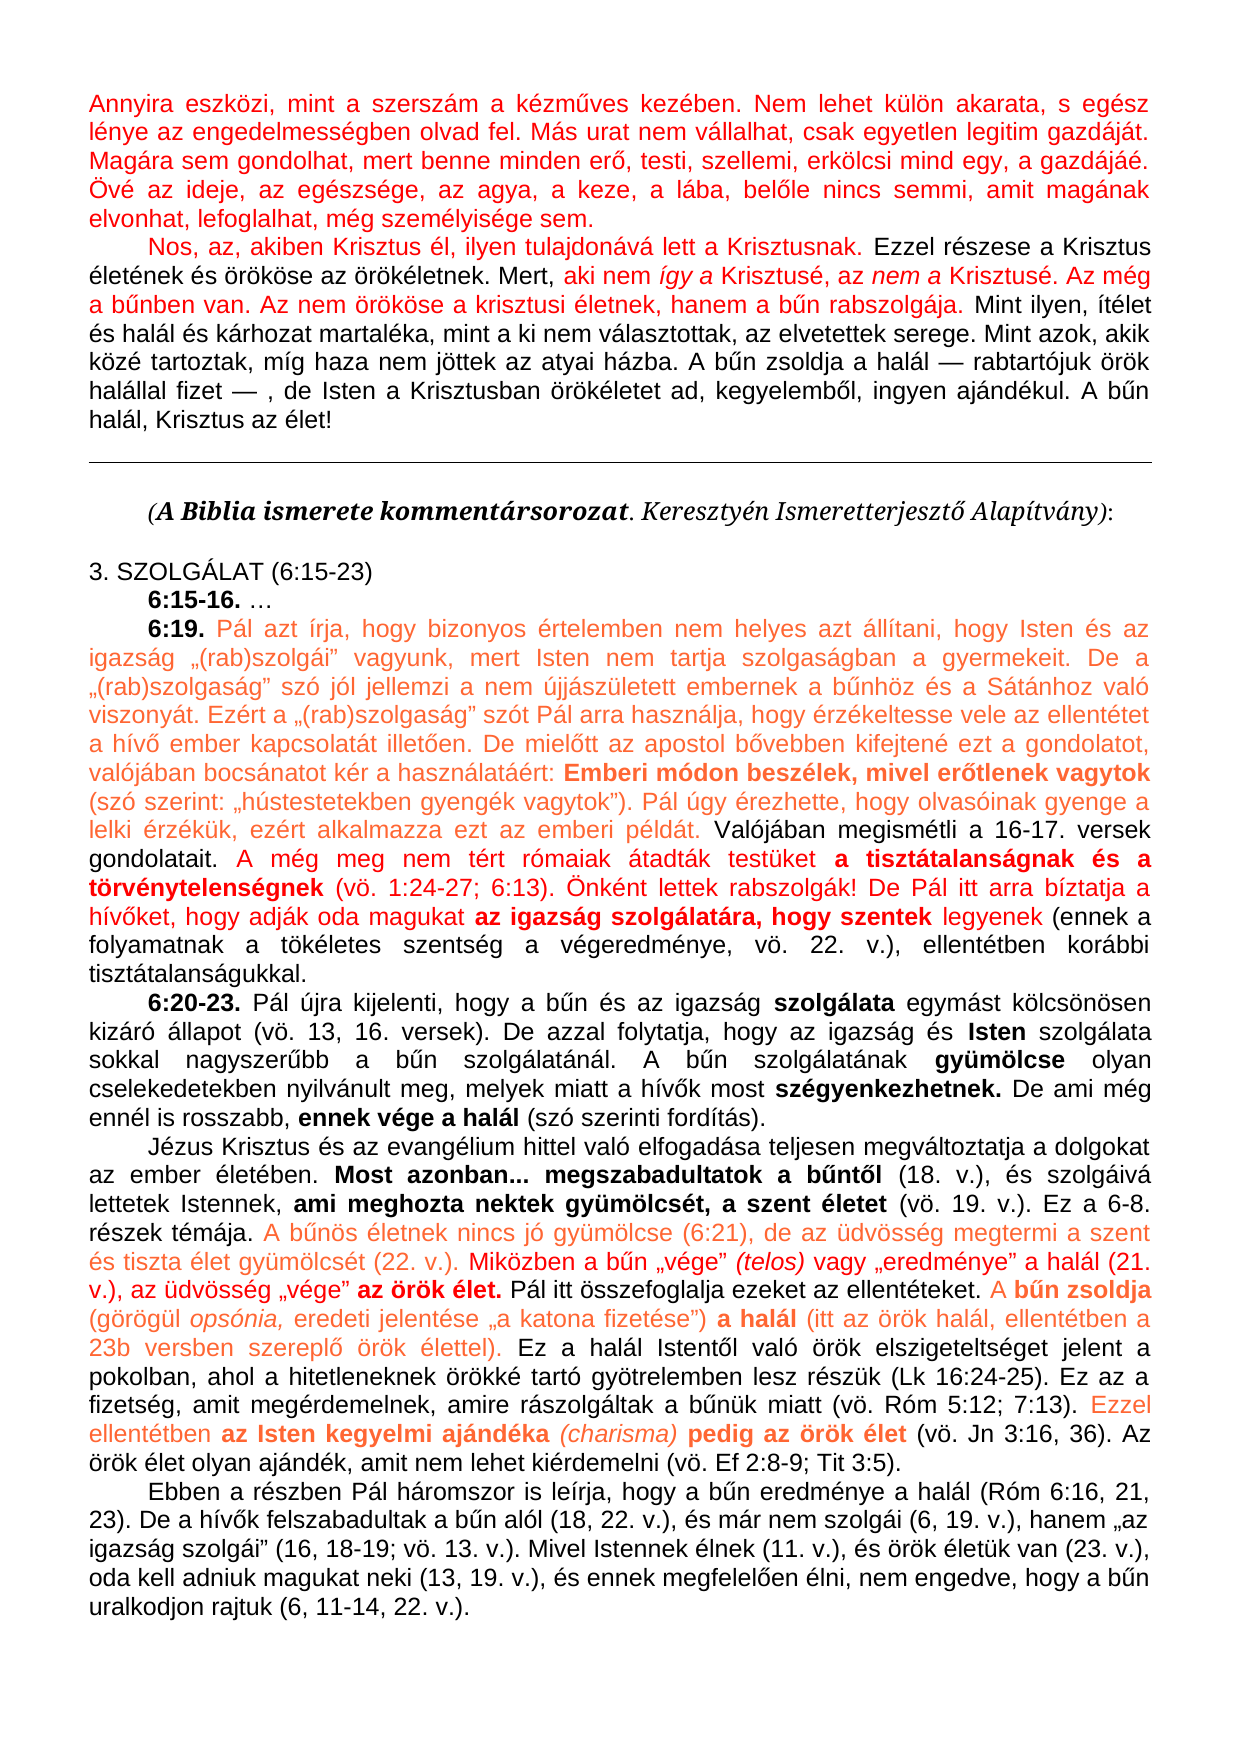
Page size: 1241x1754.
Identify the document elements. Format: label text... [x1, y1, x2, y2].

text 6:20-23. Pál újra kijelenti, hogy a bűn és az igazság szolgálata egymást kölcsönösen kizáró állapot (vö. 13, 16. versek). De azzal folytatja, hogy az igazság és Isten szolgálata sokkal nagyszerűbb a bűn szolgálatánál. A bűn szolgálatának gyümölcse olyan cselekedetekben nyilvánult meg, melyek miatt a hívők most szégyenkezhetnek. De ami még ennél is rosszabb, ennek vége a halál (szó szerinti fordítás). [88, 988, 1152, 1132]
text Annyira eszközi, mint a szerszám a kézműves kezében. Nem lehet külön akarata, s egész lénye az engedelmességben olvad fel. Más urat nem vállalhat, csak egyetlen legitim gazdáját. Magára sem gondolhat, mert benne minden erő, testi, szellemi, erkölcsi mind egy, a gazdájáé. Övé az ideje, az egészsége, az agya, a keze, a lába, belőle nincs semmi, amit magának elvonhat, lefoglalhat, még személyisége sem. [88, 88, 1152, 232]
text 6:15-16. … [88, 585, 1152, 614]
text Nos, az, akiben Krisztus él, ilyen tulajdonává lett a Krisztusnak. Ezzel részese a Krisztus életének és örököse az örökéletnek. Mert, aki nem így a Krisztusé, az nem a Krisztusé. Az még a bűnben van. Az nem örököse a krisztusi életnek, hanem a bűn rabszolgája. Mint ilyen, ítélet és halál és kárhozat martaléka, mint a ki nem választottak, az elvetettek serege. Mint azok, akik közé tartoztak, míg haza nem jöttek az atyai házba. A bűn zsoldja a halál — rabtartójuk örök halállal fizet — , de Isten a Krisztusban örökéletet ad, kegyelemből, ingyen ajándékul. A bűn halál, Krisztus az élet! [88, 232, 1152, 433]
text (A Biblia ismerete kommentársorozat. Keresztyén Ismeretterjesztő Alapítvány): [88, 493, 1152, 527]
text 3. SZOLGÁLAT (6:15-23) [88, 557, 1152, 585]
text 6:19. Pál azt írja, hogy bizonyos értelemben nem helyes azt állítani, hogy Isten és az igazság „(rab)szolgái” vagyunk, mert Isten nem tartja szolgaságban a gyermekeit. De a „(rab)szolgaság” szó jól jellemzi a nem újjászületett embernek a bűnhöz és a Sátánhoz való viszonyát. Ezért a „(rab)szolgaság” szót Pál arra használja, hogy érzékeltesse vele az ellentétet a hívő ember kapcsolatát illetően. De mielőtt az apostol bővebben kifejtené ezt a gondolatot, valójában bocsánatot kér a használatáért: Emberi módon beszélek, mivel erőtlenek vagytok (szó szerint: „hústestetekben gyengék vagytok”). Pál úgy érezhette, hogy olvasóinak gyenge a lelki érzékük, ezért alkalmazza ezt az emberi példát. Valójában megismétli a 16-17. versek gondolatait. A még meg nem tért rómaiak átadták testüket a tisztátalanságnak és a törvénytelenségnek (vö. 1:24-27; 6:13). Önként lettek rabszolgák! De Pál itt arra bíztatja a hívőket, hogy adják oda magukat az igazság szolgálatára, hogy szentek legyenek (ennek a folyamatnak a tökéletes szentség a végeredménye, vö. 22. v.), ellentétben korábbi tisztátalanságukkal. [88, 614, 1152, 988]
text Ebben a részben Pál háromszor is leírja, hogy a bűn eredménye a halál (Róm 6:16, 21, 23). De a hívők felszabadultak a bűn alól (18, 22. v.), és már nem szolgái (6, 19. v.), hanem „az igazság szolgái” (16, 18-19; vö. 13. v.). Mivel Istennek élnek (11. v.), és örök életük van (23. v.), oda kell adniuk magukat neki (13, 19. v.), és ennek megfelelően élni, nem engedve, hogy a bűn uralkodjon rajtuk (6, 11-14, 22. v.). [88, 1477, 1152, 1620]
text Jézus Krisztus és az evangélium hittel való elfogadása teljesen megváltoztatja a dolgokat az ember életében. Most azonban... megszabadultatok a bűntől (18. v.), és szolgáivá lettetek Istennek, ami meghozta nektek gyümölcsét, a szent életet (vö. 19. v.). Ez a 6-8. részek témája. A bűnös életnek nincs jó gyümölcse (6:21), de az üdvösség megtermi a szent és tiszta élet gyümölcsét (22. v.). Miközben a bűn „vége” (telos) vagy „eredménye” a halál (21. v.), az üdvösség „vége” az örök élet. Pál itt összefoglalja ezeket az ellentéteket. A bűn zsoldja (görögül opsónia, eredeti jelentése „a katona fizetése”) a halál (itt az örök halál, ellentétben a 23b versben szereplő örök élettel). Ez a halál Istentől való örök elszigeteltséget jelent a pokolban, ahol a hitetleneknek örökké tartó gyötrelemben lesz részük (Lk 16:24-25). Ez az a fizetség, amit megérdemelnek, amire rászolgáltak a bűnük miatt (vö. Róm 5:12; 7:13). Ezzel ellentétben az Isten kegyelmi ajándéka (charisma) pedig az örök élet (vö. Jn 3:16, 36). Az örök élet olyan ajándék, amit nem lehet kiérdemelni (vö. Ef 2:8-9; Tit 3:5). [88, 1132, 1152, 1477]
